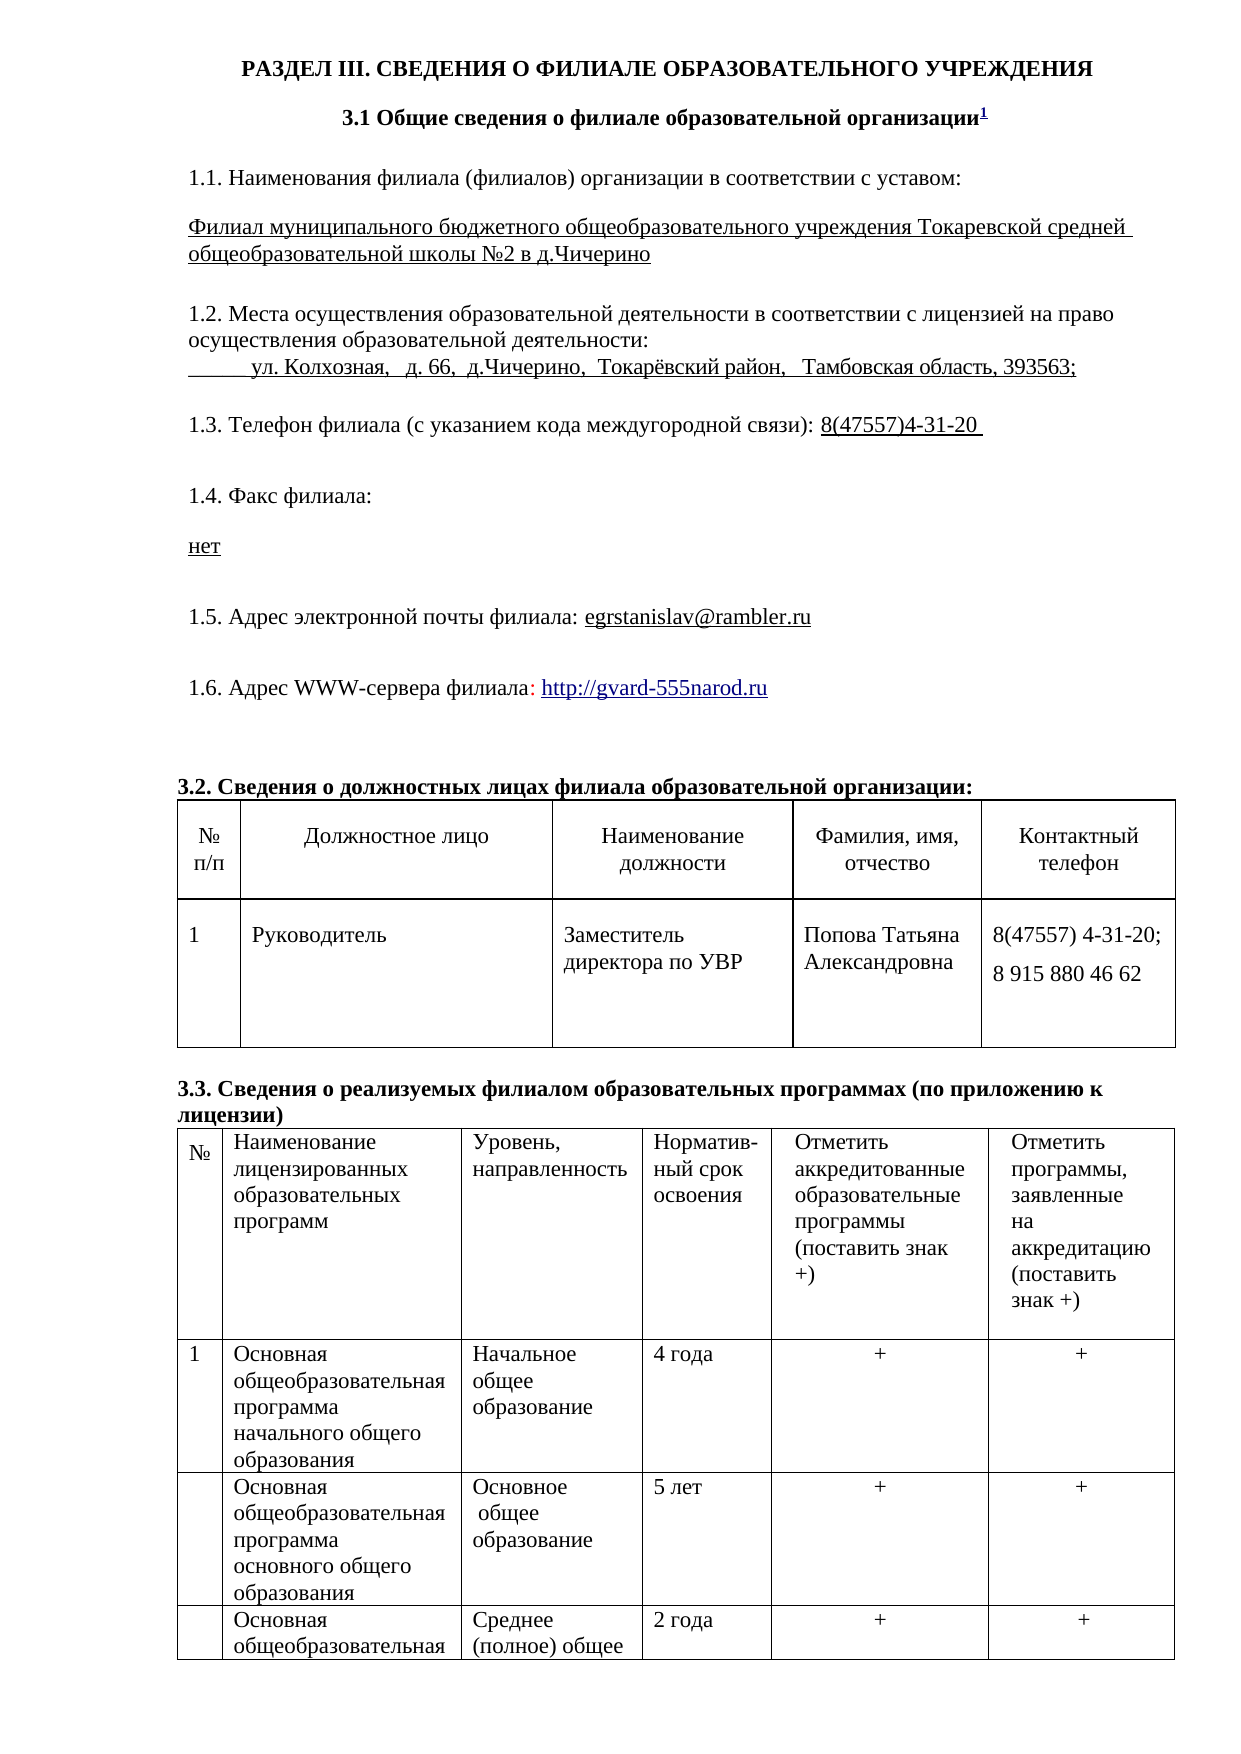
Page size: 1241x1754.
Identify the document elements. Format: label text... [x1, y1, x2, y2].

text 3.1 Общие сведения о филиале образовательной организации1 [177, 104, 1152, 130]
table_header 1.1. Наименования филиала (филиалов) организации в соответствии с уставом: Филиал муниципального бюджетного общеобразовательного учреждения Токаревской средней общеобразовательной школы №2 в д.Чичерино [177, 143, 1174, 289]
table_cell Основная общеобразовательная программа начального общего образования [223, 1340, 461, 1472]
table_cell + [772, 1340, 988, 1472]
table_header Должностное лицо [241, 801, 552, 898]
table_header № п/п [178, 801, 240, 898]
text 3.2. Сведения о должностных лицах филиала образовательной организации: [177, 773, 1152, 799]
table_header Фамилия, имя, отчество [794, 801, 981, 898]
table_cell + [772, 1473, 988, 1605]
table_cell 8(47557) 4-31-20; 8 915 880 46 62 [982, 900, 1175, 1047]
table_cell Заместитель директора по УВР [553, 900, 792, 1047]
table_cell 1 [178, 900, 240, 1047]
table_cell Основное общее образование [462, 1473, 642, 1605]
table_cell + [989, 1473, 1174, 1605]
table_cell 1.3. Телефон филиала (с указанием кода междугородной связи): 8(47557)4-31-20 [177, 390, 1174, 461]
table_cell Попова Татьяна Александровна [794, 900, 981, 1047]
table_header Норматив-ный срок освоения [643, 1129, 771, 1339]
table_cell [178, 1473, 222, 1605]
table_header Отметить программы, заявленные на аккредитацию (поставить знак +) [989, 1129, 1174, 1339]
table_cell Основная общеобразовательная программа основного общего образования [223, 1473, 461, 1605]
table_cell 1.6. Адрес WWW-сервера филиала: http://gvard-555narod.ru [177, 653, 1174, 773]
table_cell + [772, 1606, 988, 1659]
table_cell 4 года [643, 1340, 771, 1472]
table_cell Основная общеобразовательная [223, 1606, 461, 1659]
table_cell 2 года [643, 1606, 771, 1659]
table_cell Руководитель [241, 900, 552, 1047]
table_header Наименование должности [553, 801, 792, 898]
table_cell Начальное общее образование [462, 1340, 642, 1472]
table_header Контактный телефон [982, 801, 1175, 898]
table_header № [178, 1129, 222, 1339]
table_cell [178, 1606, 222, 1659]
table_cell + [989, 1606, 1174, 1659]
table_header Отметить аккредитованные образовательные программы (поставить знак +) [772, 1129, 988, 1339]
table_cell Среднее (полное) общее [462, 1606, 642, 1659]
table_cell 5 лет [643, 1473, 771, 1605]
table_header Наименование лицензированных образовательных программ [223, 1129, 461, 1339]
table_cell + [989, 1340, 1174, 1472]
table_cell 1.5. Адрес электронной почты филиала: egrstanislav@rambler.ru [177, 581, 1174, 652]
text 3.3. Сведения о реализуемых филиалом образовательных программах (по приложению к лицензии) [177, 1075, 1152, 1127]
table_header Уровень, направленность [462, 1129, 642, 1339]
text РАЗДЕЛ III. СВЕДЕНИЯ О ФИЛИАЛЕ ОБРАЗОВАТЕЛЬНОГО УЧРЕЖДЕНИЯ [177, 55, 1152, 81]
table_cell 1 [178, 1340, 222, 1472]
table_cell 1.4. Факс филиала: нет [177, 461, 1174, 581]
table_cell 1.2. Места осуществления образовательной деятельности в соответствии с лицензией на право осуществления образовательной деятельности: _____ ул. Колхозная, д. 66, д.Чичерино, Токарёвский район, Тамбовская область, 393563; [177, 289, 1174, 390]
